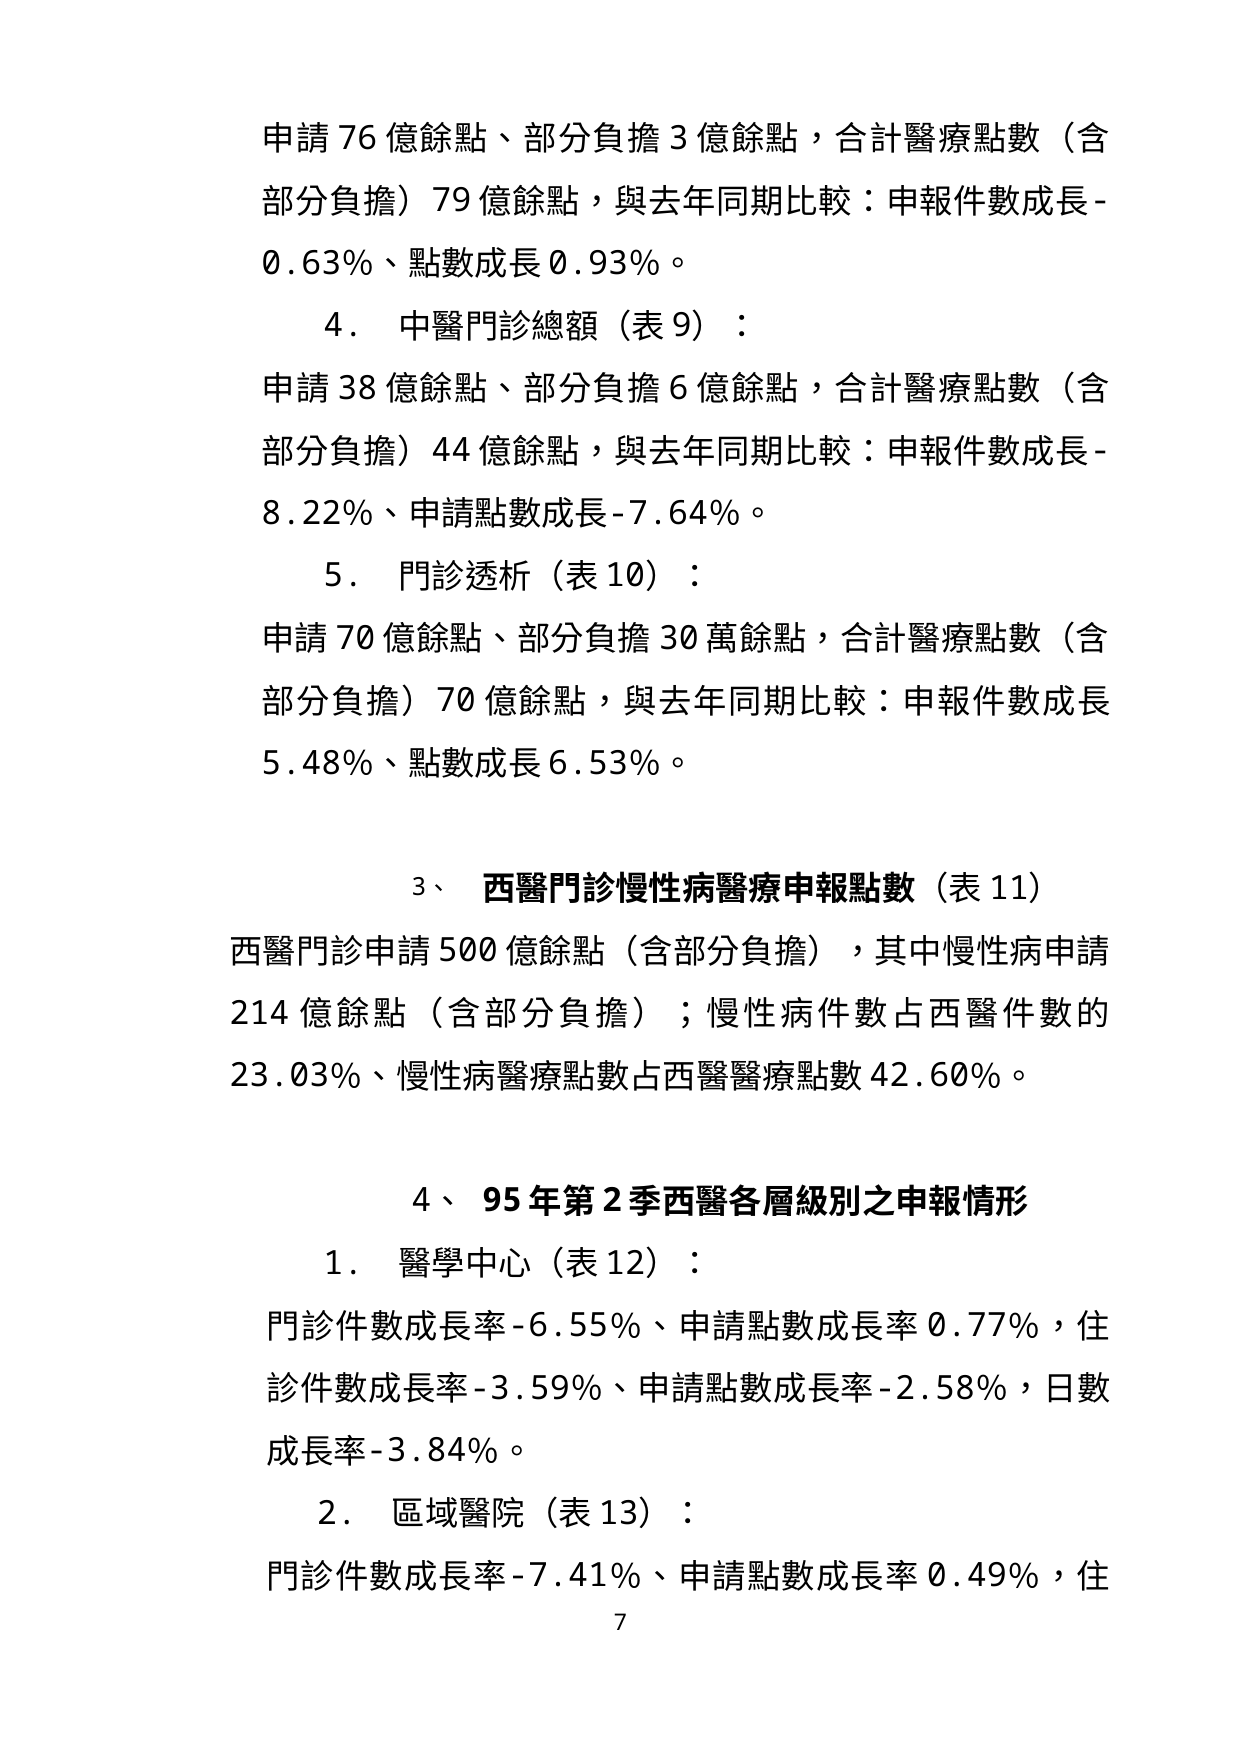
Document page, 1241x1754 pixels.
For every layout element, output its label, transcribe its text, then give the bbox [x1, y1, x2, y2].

text 申請70億餘點、部分負擔30萬餘點，合計醫療點數（含部分負擔）70億餘點，與去年同期比較：申報件數成長5.48％、點數成長6.53％。 [261, 594, 1110, 782]
text 門診件數成長率-7.41％、申請點數成長率0.49％，住 [266, 1532, 1110, 1594]
list 區域醫院（表13）： [317, 1469, 1110, 1532]
list 95年第2季西醫各層級別之申報情形 [411, 1157, 1110, 1219]
text 申請76億餘點、部分負擔3億餘點，合計醫療點數（含部分負擔）79億餘點，與去年同期比較：申報件數成長-0.63％、點數成長0.93％。 [261, 94, 1110, 282]
list 西醫門診慢性病醫療申報點數（表11） [411, 844, 1110, 907]
text 西醫門診申請500億餘點（含部分負擔），其中慢性病申請214億餘點（含部分負擔）；慢性病件數占西醫件數的23.03％、慢性病醫療點數占西醫醫療點數42.60％。 [229, 907, 1110, 1094]
text 門診件數成長率-6.55％、申請點數成長率0.77％，住診件數成長率-3.59％、申請點數成長率-2.58％，日數成長率-3.84％。 [266, 1282, 1110, 1469]
list 醫學中心（表12）： [317, 1219, 1110, 1282]
list 中醫門診總額（表9）： [317, 282, 1110, 344]
text 申請38億餘點、部分負擔6億餘點，合計醫療點數（含部分負擔）44億餘點，與去年同期比較：申報件數成長-8.22％、申請點數成長-7.64％。 [261, 344, 1110, 532]
list 門診透析（表10）： [317, 532, 1110, 594]
